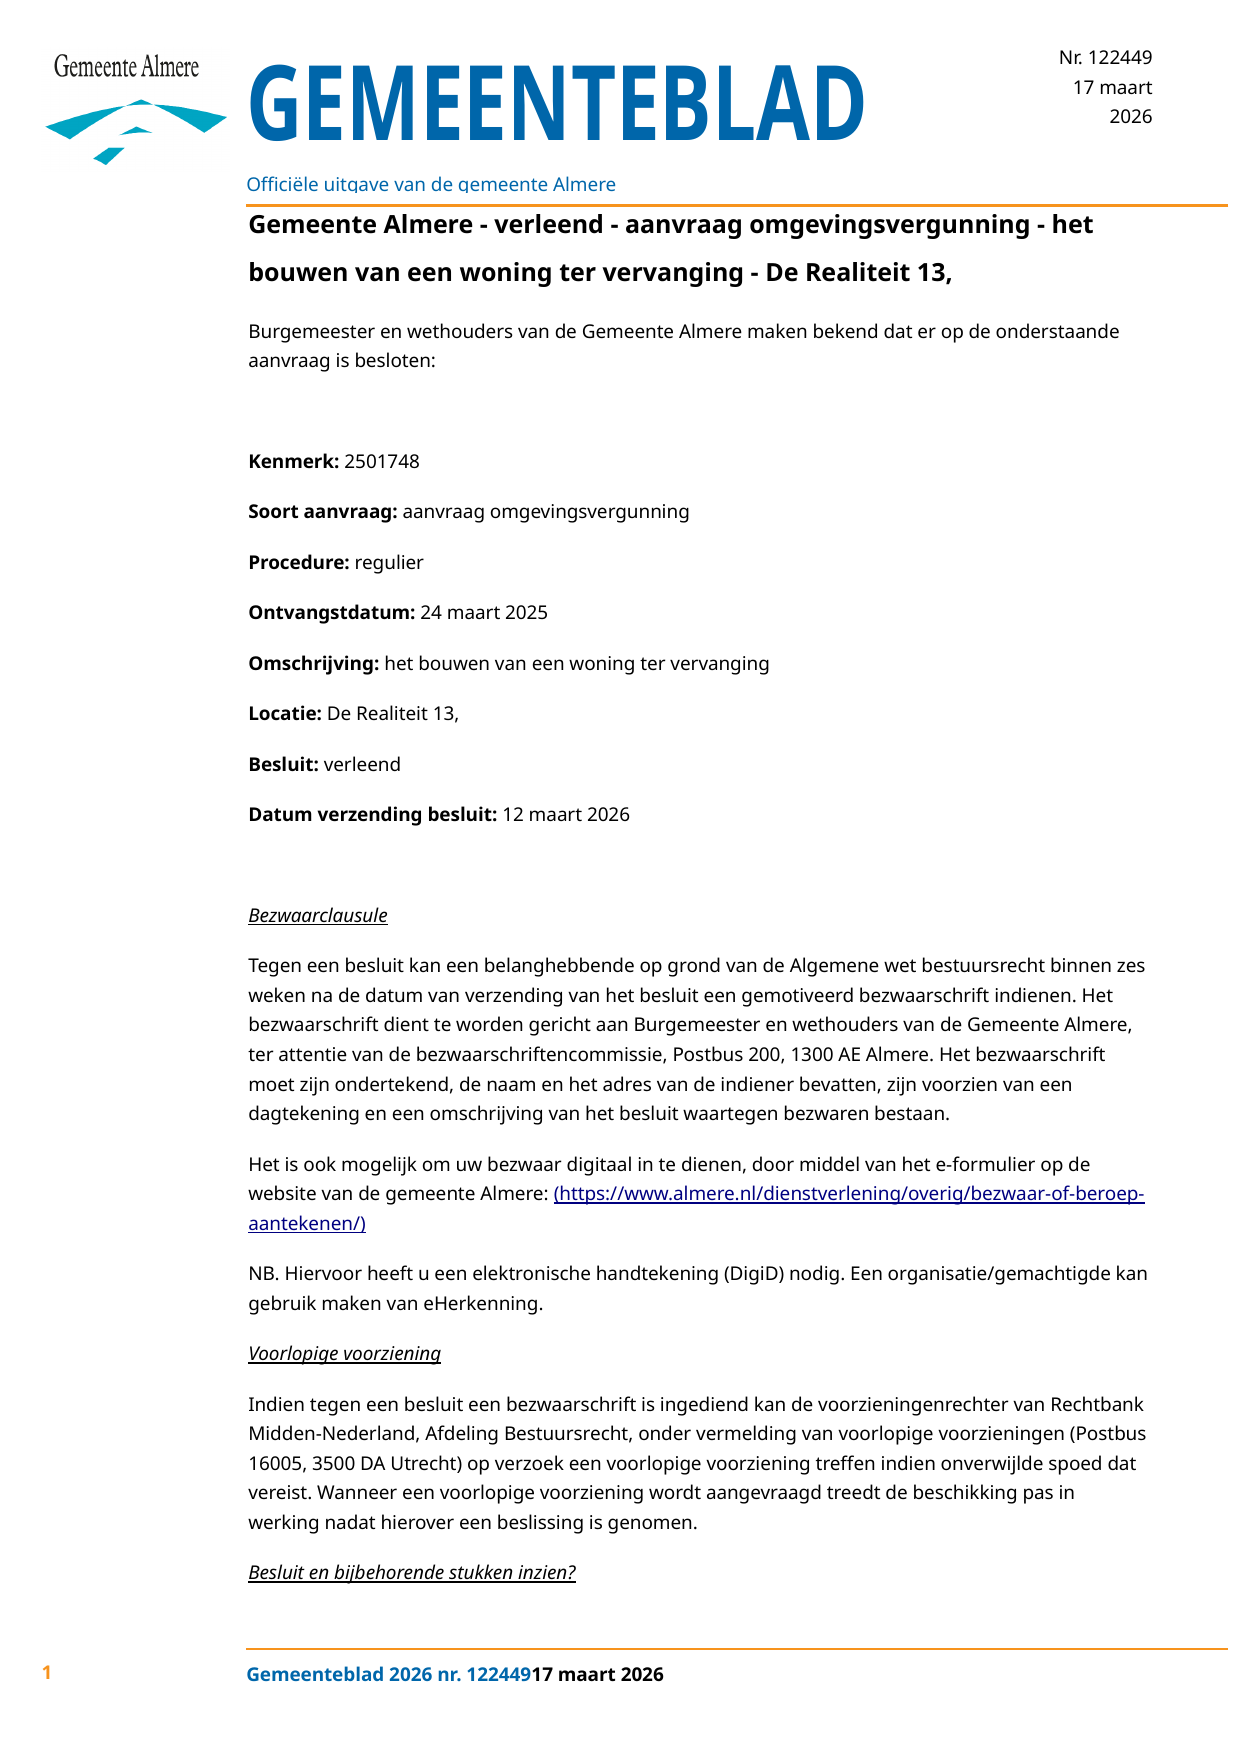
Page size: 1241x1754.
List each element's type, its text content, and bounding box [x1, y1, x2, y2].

text NB. Hiervoor heeft u een elektronische handtekening (DigiD) nodig. Een organisatie/gemachtigde kan gebruik maken van eHerkenning. [248, 1260, 1152, 1316]
text Besluit en bijbehorende stukken inzien? [248, 1559, 1152, 1585]
text Locatie: De Realiteit 13, [248, 700, 1152, 726]
text Indien tegen een besluit een bezwaarschrift is ingediend kan de voorzieningenrechter van Rechtbank Midden-Nederland, Afdeling Bestuursrecht, onder vermelding van voorlopige voorzieningen (Postbus 16005, 3500 DA Utrecht) op verzoek een voorlopige voorziening treffen indien onverwijlde spoed dat vereist. Wanneer een voorlopige voorziening wordt aangevraagd treedt de beschikking pas in werking nadat hierover een beslissing is genomen. [248, 1391, 1152, 1535]
text Datum verzending besluit: 12 maart 2026 [248, 801, 1152, 827]
text Tegen een besluit kan een belanghebbende op grond van de Algemene wet bestuursrecht binnen zes weken na de datum van verzending van het besluit een gemotiveerd bezwaarschrift indienen. Het bezwaarschrift dient te worden gericht aan Burgemeester en wethouders van de Gemeente Almere, ter attentie van de bezwaarschriftencommissie, Postbus 200, 1300 AE Almere. Het bezwaarschrift moet zijn ondertekend, de naam en het adres van de indiener bevatten, zijn voorzien van een dagtekening en een omschrijving van het besluit waartegen bezwaren bestaan. [248, 952, 1152, 1126]
text Ontvangstdatum: 24 maart 2025 [248, 599, 1152, 625]
text Bezwaarclausule [248, 902, 1152, 928]
text Kenmerk: 2501748 [248, 448, 1152, 474]
picture [41, 47, 231, 172]
text Omschrijving: het bouwen van een woning ter vervanging [248, 650, 1152, 676]
text Burgemeester en wethouders van de Gemeente Almere maken bekend dat er op de onderstaande aanvraag is besloten: [248, 318, 1152, 373]
text Procedure: regulier [248, 549, 1152, 575]
text Gemeente Almere - verleend - aanvraag omgevingsvergunning - het bouwen van een woning ter vervanging - De Realiteit 13, [248, 207, 1152, 288]
text Soort aanvraag: aanvraag omgevingsvergunning [248, 499, 1152, 524]
text Besluit: verleend [248, 751, 1152, 777]
text Voorlopige voorziening [248, 1340, 1152, 1366]
text Het is ook mogelijk om uw bezwaar digitaal in te dienen, door middel van het e-formulier op de website van de gemeente Almere: (https://www.almere.nl/dienstverlening/overig/bezwaar-of-beroep-aantekenen/) [248, 1151, 1152, 1236]
